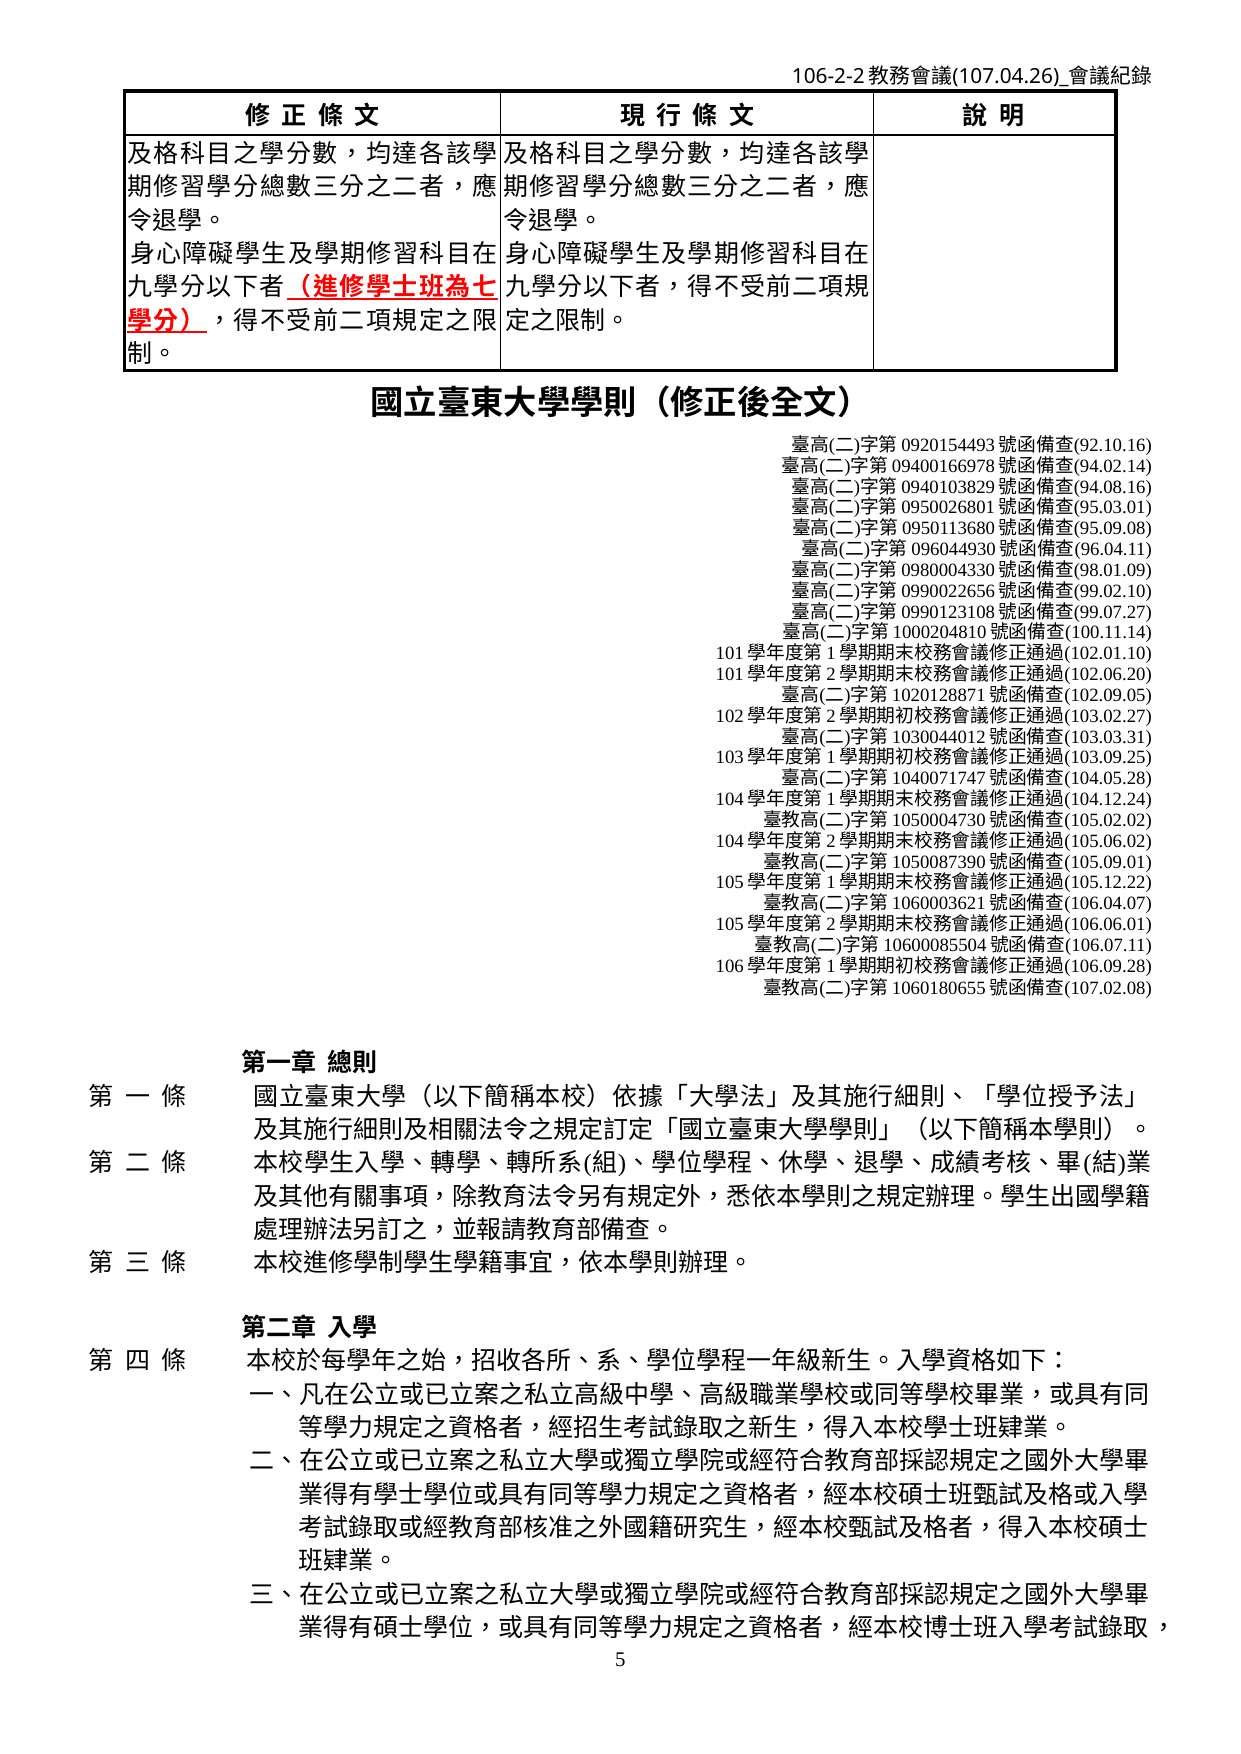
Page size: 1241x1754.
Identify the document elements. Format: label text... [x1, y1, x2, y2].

text 第 三 條 本校進修學制學生學籍事宜，依本學則辦理。 [89, 1245, 1152, 1278]
text 104學年度第2學期期末校務會議修正通過(105.06.02) [89, 831, 1152, 851]
table_cell 及格科目之學分數，均達各該學期修習學分總數三分之二者，應令退學。 身心障礙學生及學期修習科目在九學分以下者，得不受前二項規定之限制。 [501, 136, 873, 369]
text 105學年度第1學期期末校務會議修正通過(105.12.22) [89, 872, 1152, 893]
text 101學年度第2學期期末校務會議修正通過(102.06.20) [89, 664, 1152, 685]
text 臺高(二)字第0950026801號函備查(95.03.01) [89, 497, 1152, 518]
text 臺高(二)字第09400166978號函備查(94.02.14) [89, 456, 1152, 476]
text 106學年度第1學期期初校務會議修正通過(106.09.28) [89, 956, 1152, 976]
text 臺高(二)字第0980004330號函備查(98.01.09) [89, 560, 1152, 581]
text 101學年度第1學期期末校務會議修正通過(102.01.10) [89, 643, 1152, 664]
text 國立臺東大學學則（修正後全文） [89, 385, 1152, 422]
text 102學年度第2學期期初校務會議修正通過(103.02.27) [89, 706, 1152, 726]
text 第二章 入學 [218, 1310, 1152, 1343]
text 臺高(二)字第1030044012號函備查(103.03.31) [89, 726, 1152, 747]
text 第 一 條 國立臺東大學（以下簡稱本校）依據「大學法」及其施行細則、「學位授予法」及其施行細則及相關法令之規定訂定「國立臺東大學學則」（以下簡稱本學則）。 [89, 1078, 1152, 1145]
text 臺高(二)字第0990022656號函備查(99.02.10) [89, 581, 1152, 601]
text 臺教高(二)字第1050004730號函備查(105.02.02) [89, 810, 1152, 831]
text 臺高(二)字第0940103829號函備查(94.08.16) [89, 476, 1152, 497]
table_cell 及格科目之學分數，均達各該學期修習學分總數三分之二者，應令退學。 身心障礙學生及學期修習科目在九學分以下者（進修學士班為七學分），得不受前二項規定之限制。 [126, 136, 500, 369]
text 二、在公立或已立案之私立大學或獨立學院或經符合教育部採認規定之國外大學畢業得有學士學位或具有同等學力規定之資格者，經本校碩士班甄試及格或入學考試錄取或經教育部核准之外國籍研究生，經本校甄試及格者，得入本校碩士班肄業。 [249, 1443, 1152, 1576]
text 臺教高(二)字第1050087390號函備查(105.09.01) [89, 851, 1152, 872]
text 103學年度第1學期期初校務會議修正通過(103.09.25) [89, 747, 1152, 768]
text 臺教高(二)字第1060180655號函備查(107.02.08) [89, 976, 1152, 999]
table_header 現 行 條 文 [501, 93, 873, 134]
text 臺高(二)字第1000204810號函備查(100.11.14) [89, 622, 1152, 643]
text 105學年度第2學期期末校務會議修正通過(106.06.01) [89, 914, 1152, 935]
text 臺教高(二)字第10600085504號函備查(106.07.11) [89, 935, 1152, 956]
text 臺高(二)字第0990123108號函備查(99.07.27) [89, 601, 1152, 622]
table_header 說 明 [874, 93, 1114, 134]
text 臺高(二)字第1020128871號函備查(102.09.05) [89, 685, 1152, 706]
table_cell [874, 136, 1114, 369]
text 104學年度第1學期期末校務會議修正通過(104.12.24) [89, 789, 1152, 810]
text 第 四 條 本校於每學年之始，招收各所、系、學位學程一年級新生。入學資格如下： [89, 1343, 1152, 1376]
text 臺高(二)字第096044930號函備查(96.04.11) [89, 539, 1152, 560]
text 第一章 總則 [218, 1045, 1152, 1078]
text 臺高(二)字第0920154493號函備查(92.10.16) [89, 435, 1152, 456]
text 第 二 條 本校學生入學、轉學、轉所系(組)、學位學程、休學、退學、成績考核、畢(結)業及其他有關事項，除教育法令另有規定外，悉依本學則之規定辦理。學生出國學籍處理辦法另訂之，並報請教育部備查。 [89, 1145, 1152, 1245]
text 臺高(二)字第0950113680號函備查(95.09.08) [89, 518, 1152, 539]
text 臺教高(二)字第1060003621號函備查(106.04.07) [89, 893, 1152, 914]
table_header 修 正 條 文 [126, 93, 500, 134]
text 三、在公立或已立案之私立大學或獨立學院或經符合教育部採認規定之國外大學畢業得有碩士學位，或具有同等學力規定之資格者，經本校博士班入學考試錄取，或經教育部核准之外國籍研究生，經本校甄試及格者，得入本校博士班肄業。但修讀學士學位之應屆畢業生及在校修業滿一年之碩士班研究生成績優異者，得申請逕修讀博士學位，逕修讀博士學位依本校相關辦法辦理。 [249, 1576, 1152, 1643]
text 臺高(二)字第1040071747號函備查(104.05.28) [89, 768, 1152, 789]
text 一、凡在公立或已立案之私立高級中學、高級職業學校或同等學校畢業，或具有同等學力規定之資格者，經招生考試錄取之新生，得入本校學士班肄業。 [249, 1376, 1152, 1443]
